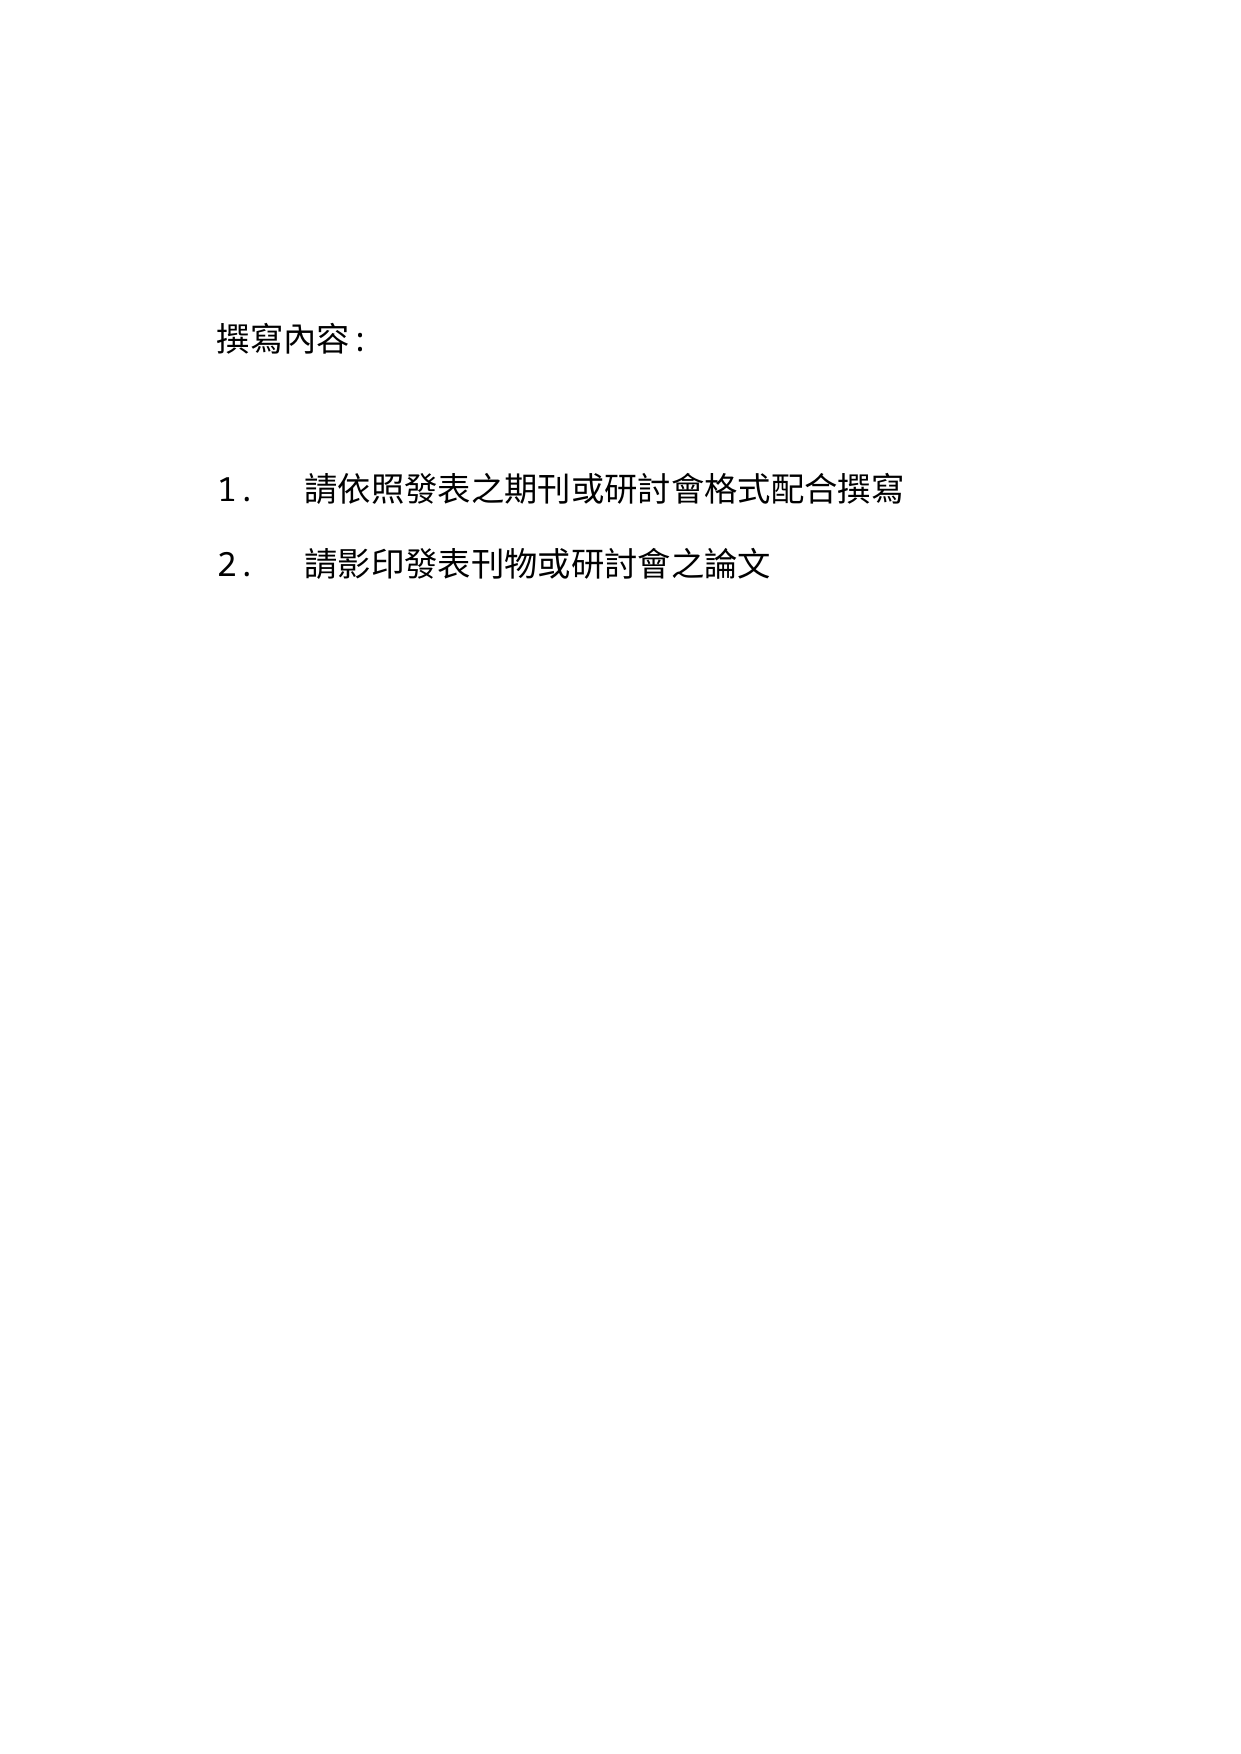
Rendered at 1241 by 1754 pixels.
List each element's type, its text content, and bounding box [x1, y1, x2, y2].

list 請依照發表之期刊或研討會格式配合撰寫 [217, 446, 1053, 508]
list 請影印發表刊物或研討會之論文 [217, 521, 1053, 583]
text 撰寫內容: [217, 296, 1053, 358]
